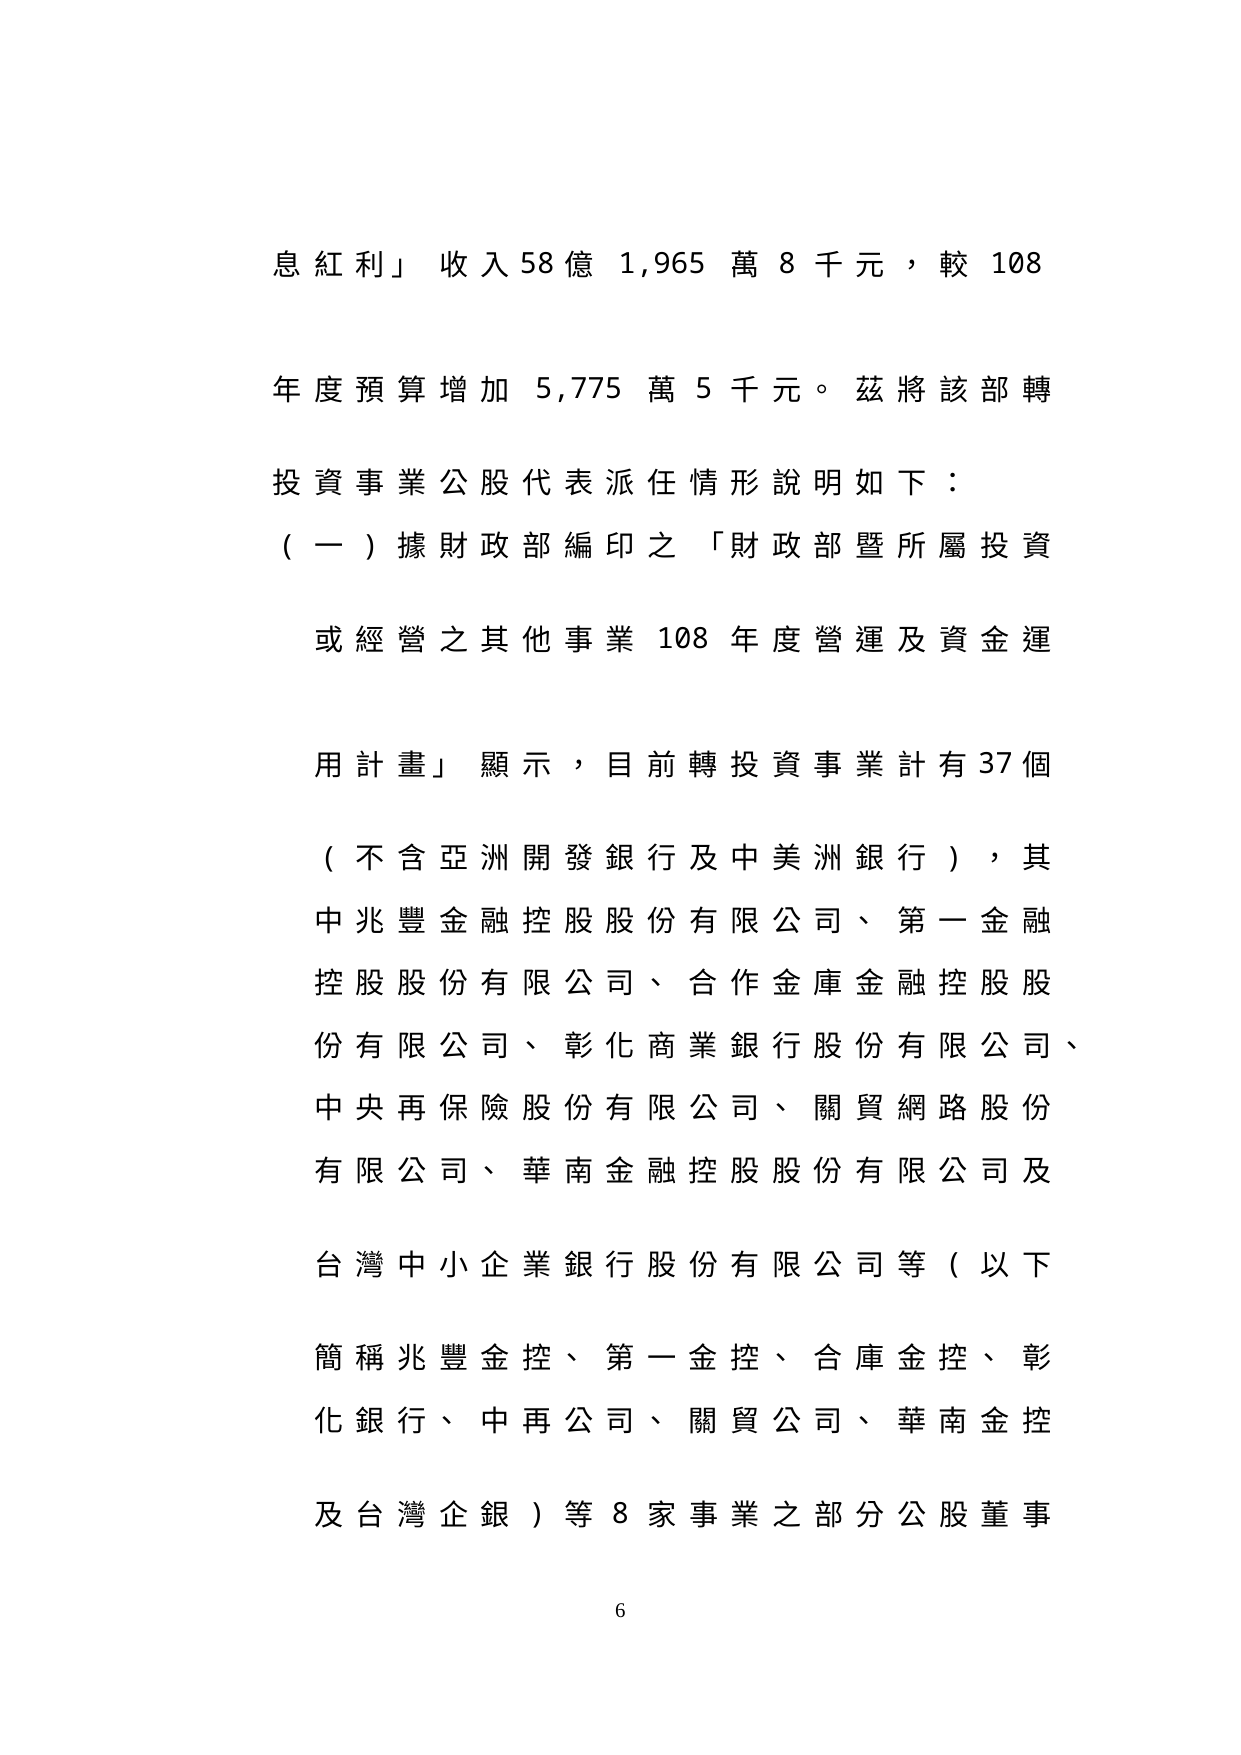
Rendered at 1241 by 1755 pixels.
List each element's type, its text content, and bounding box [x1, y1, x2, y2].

text 息紅利」收入58億1,965萬8千元，較108年度預算增加5,775萬5千元。茲將該部轉投資事業公股代表派任情形說明如下： [242, 189, 1058, 502]
text (一)據財政部編印之「財政部暨所屬投資或經營之其他事業108年度營運及資金運用計畫」顯示，目前轉投資事業計有37個(不含亞洲開發銀行及中美洲銀行)，其中兆豐金融控股股份有限公司、第一金融控股股份有限公司、合作金庫金融控股股份有限公司、彰化商業銀行股份有限公司、中央再保險股份有限公司、關貿網路股份有限公司、華南金融控股股份有限公司及台灣中小企業銀行股份有限公司等(以下簡稱兆豐金控、第一金控、合庫金控、彰化銀行、中再公司、關貿公司、華南金控及台灣企銀)等8家事業之部分公股董事係由財政部派任。 [242, 502, 1058, 1564]
